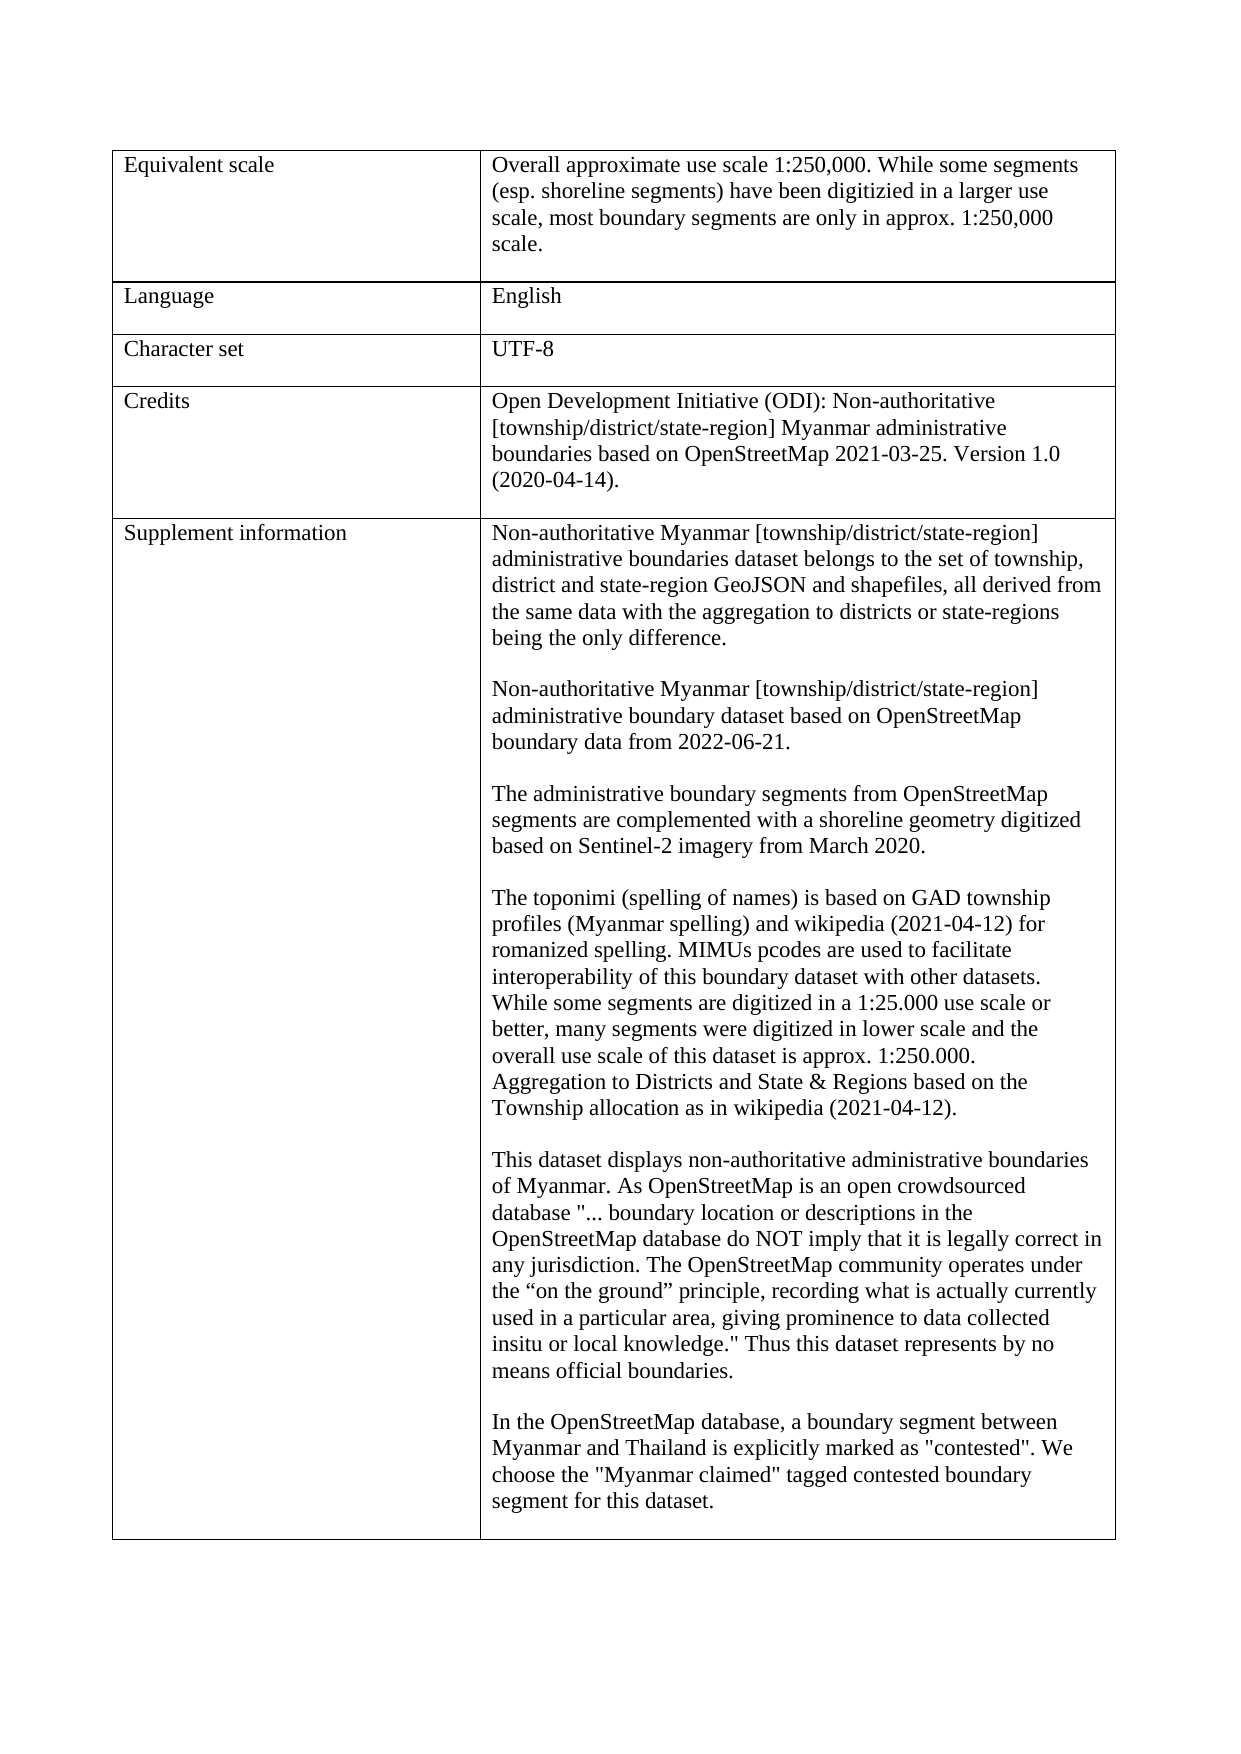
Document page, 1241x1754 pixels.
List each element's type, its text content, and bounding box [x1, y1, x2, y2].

table_cell English [481, 283, 1115, 334]
table_cell Credits [113, 387, 480, 518]
table_cell Open Development Initiative (ODI): Non-authoritative [township/district/state-region] Myanmar administrative boundaries based on OpenStreetMap 2021-03-25. Version 1.0 (2020-04-14). [481, 387, 1115, 518]
table_cell UTF-8 [481, 335, 1115, 386]
table_cell Character set [113, 335, 480, 386]
table_cell Language [113, 283, 480, 334]
table_cell Equivalent scale [113, 151, 480, 281]
table_cell Overall approximate use scale 1:250,000. While some segments (esp. shoreline segments) have been digitizied in a larger use scale, most boundary segments are only in approx. 1:250,000 scale. [481, 151, 1115, 281]
table_cell Supplement information [113, 519, 480, 1538]
table_cell Non-authoritative Myanmar [township/district/state-region] administrative boundaries dataset belongs to the set of township, district and state-region GeoJSON and shapefiles, all derived from the same data with the aggregation to districts or state-regions being the only difference. Non-authoritative Myanmar [township/district/state-region] administrative boundary dataset based on OpenStreetMap boundary data from 2022-06-21. The administrative boundary segments from OpenStreetMap segments are complemented with a shoreline geometry digitized based on Sentinel-2 imagery from March 2020. The toponimi (spelling of names) is based on GAD township profiles (Myanmar spelling) and wikipedia (2021-04-12) for romanized spelling. MIMUs pcodes are used to facilitate interoperability of this boundary dataset with other datasets. While some segments are digitized in a 1:25.000 use scale or better, many segments were digitized in lower scale and the overall use scale of this dataset is approx. 1:250.000. Aggregation to Districts and State & Regions based on the Township allocation as in wikipedia (2021-04-12). This dataset displays non-authoritative administrative boundaries of Myanmar. As OpenStreetMap is an open crowdsourced database "... boundary location or descriptions in the OpenStreetMap database do NOT imply that it is legally correct in any jurisdiction. The OpenStreetMap community operates under the “on the ground” principle, recording what is actually currently used in a particular area, giving prominence to data collected insitu or local knowledge." Thus this dataset represents by no means official boundaries. In the OpenStreetMap database, a boundary segment between Myanmar and Thailand is explicitly marked as "contested". We choose the "Myanmar claimed" tagged contested boundary segment for this dataset. [481, 519, 1115, 1538]
